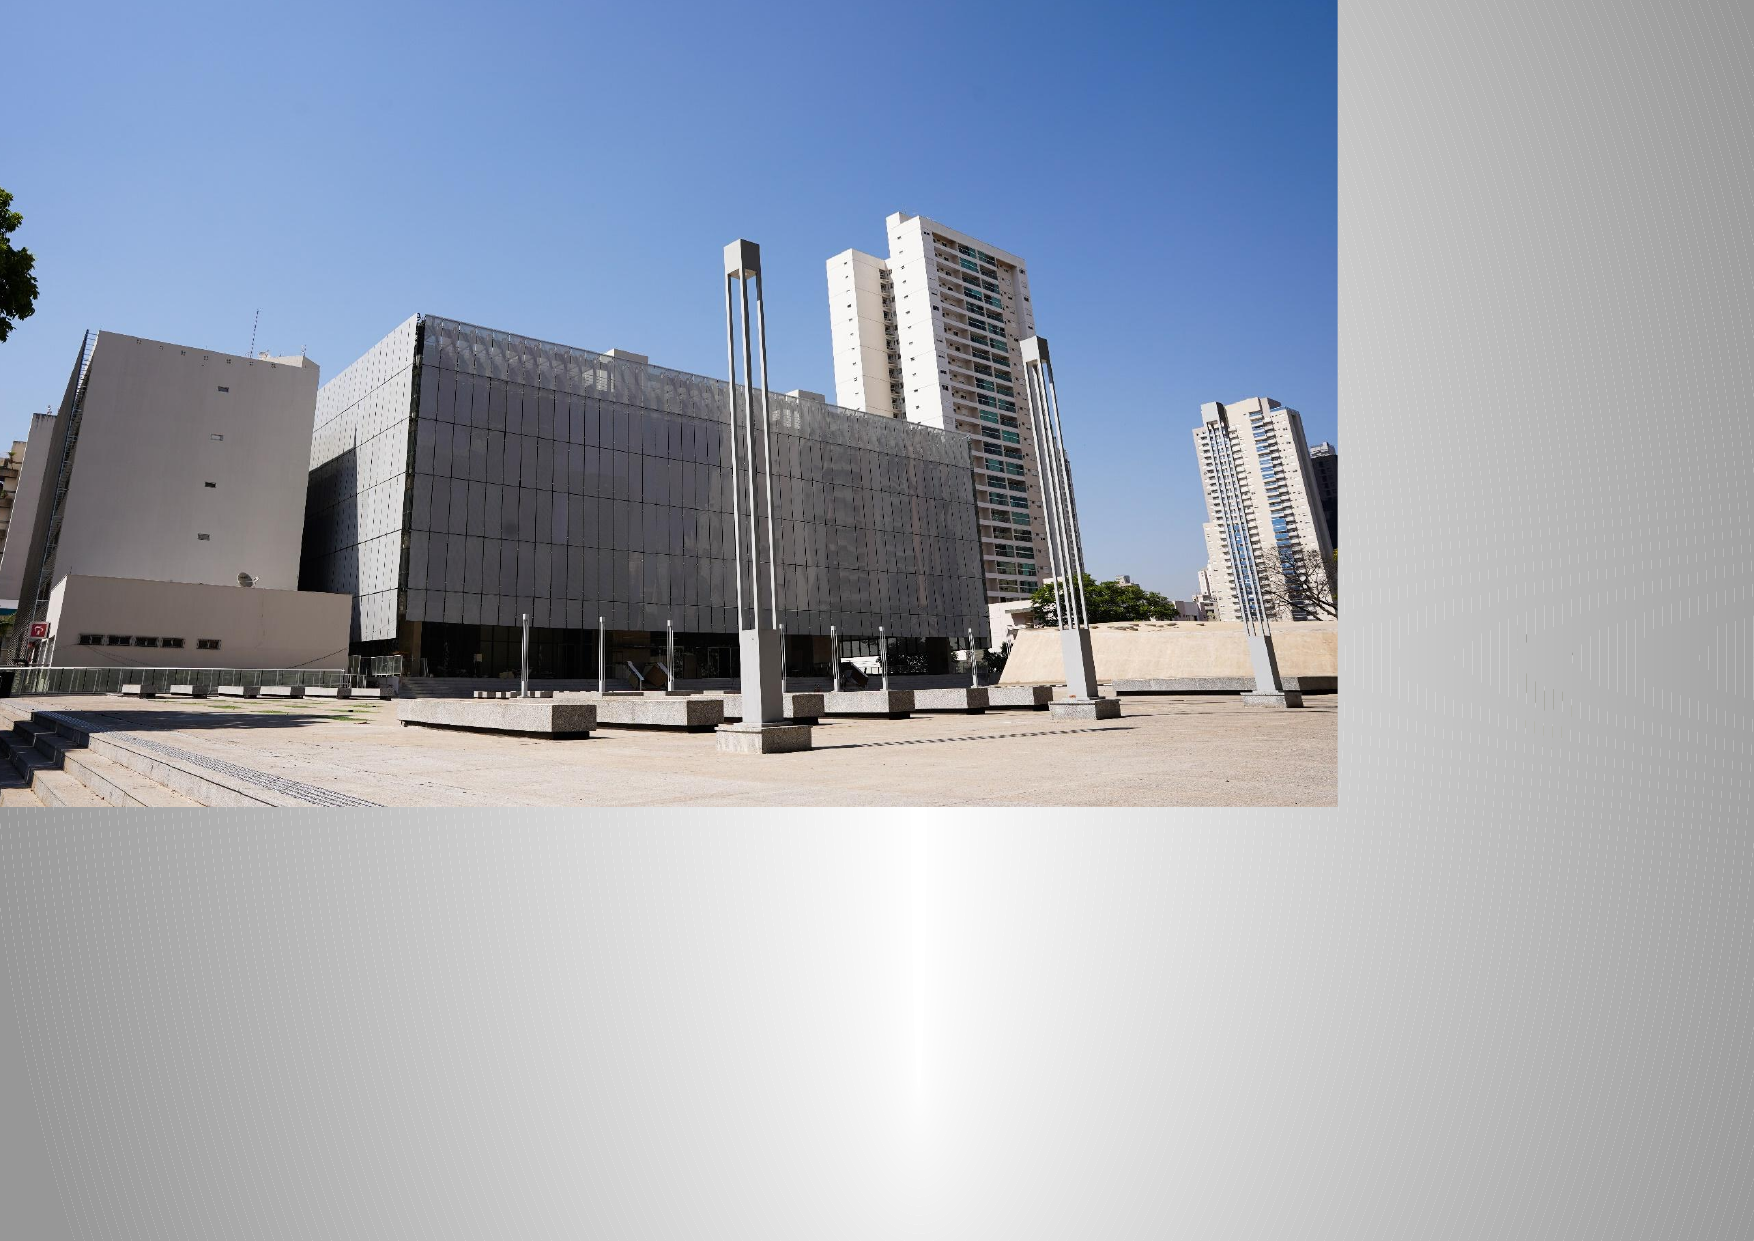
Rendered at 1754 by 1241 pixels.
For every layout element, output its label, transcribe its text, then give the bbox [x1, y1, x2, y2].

picture [0, 0, 1338, 807]
text matu [1338, 48, 1754, 72]
